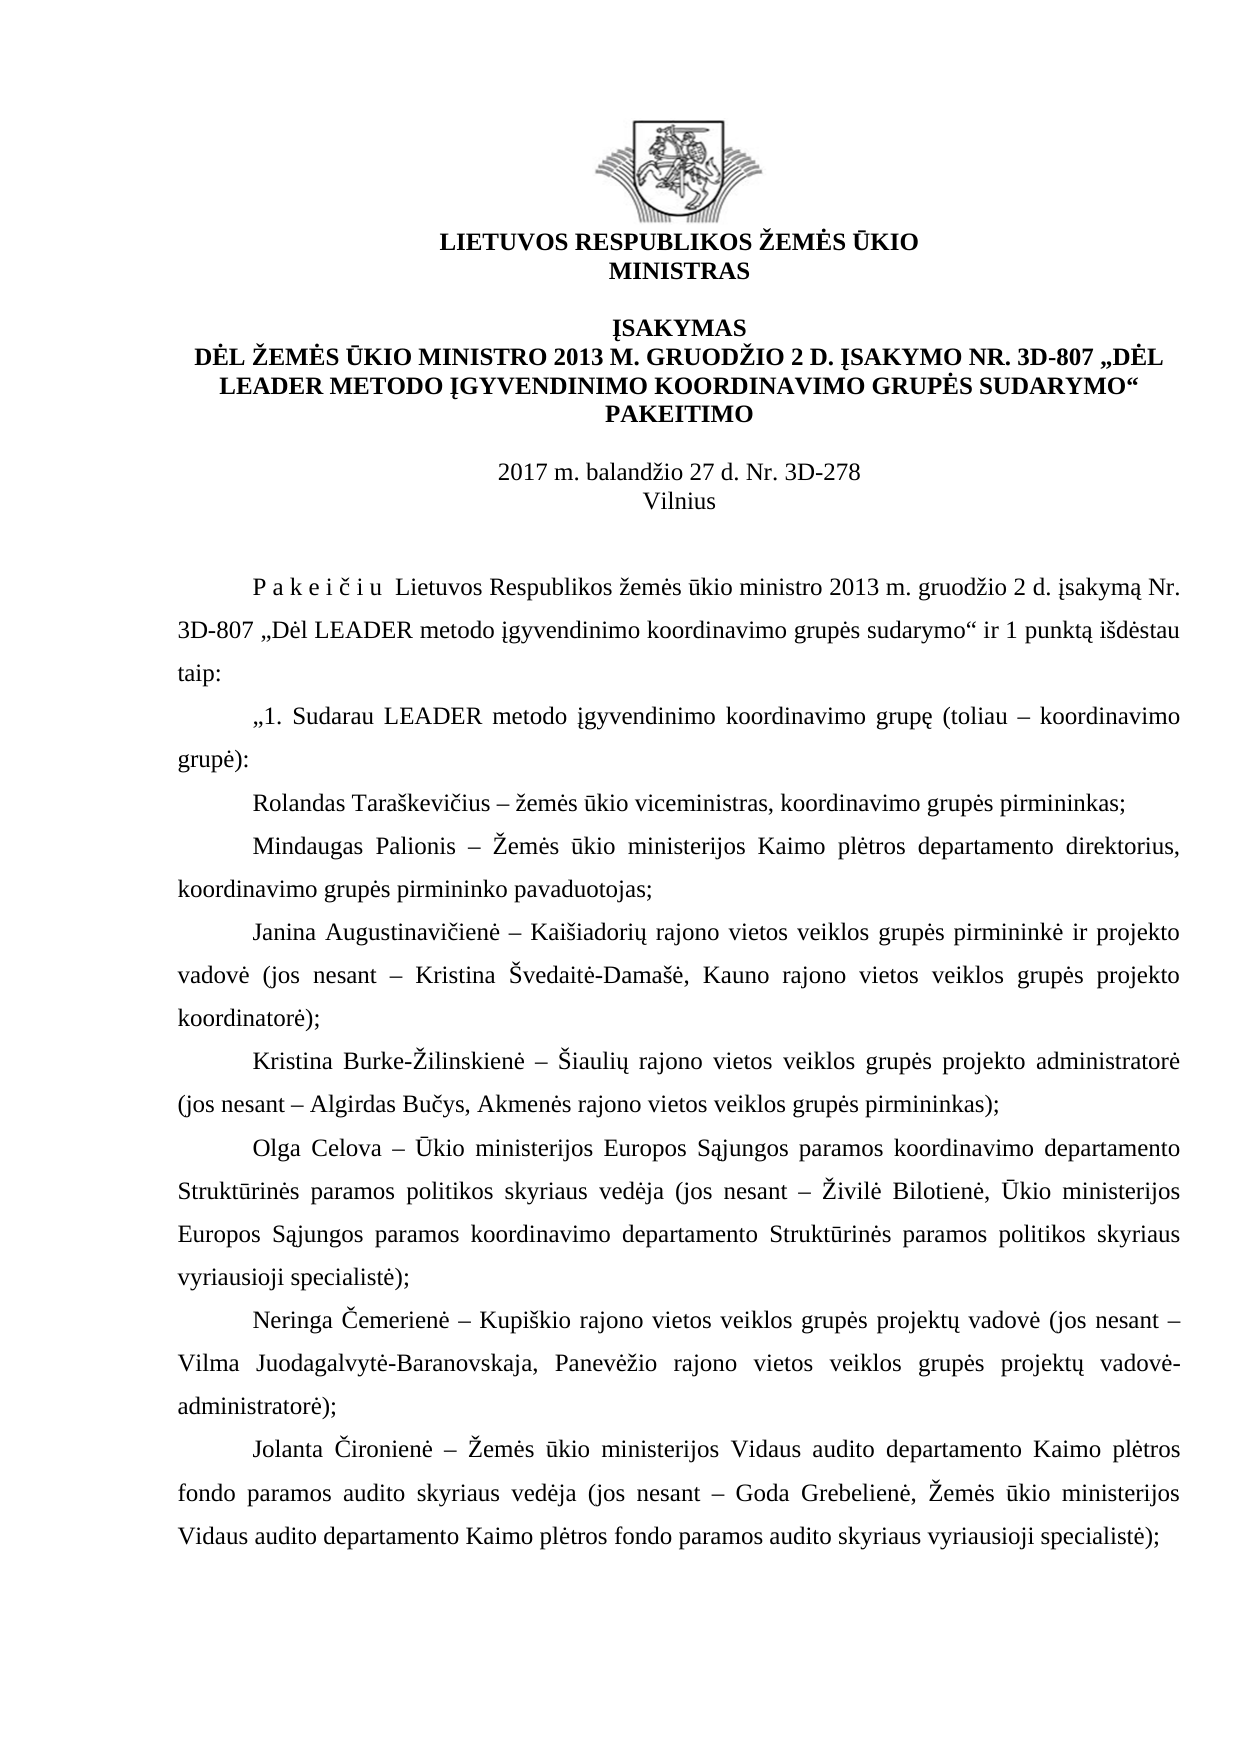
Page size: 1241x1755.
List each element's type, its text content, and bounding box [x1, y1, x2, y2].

text Mindaugas Palionis – Žemės ūkio ministerijos Kaimo plėtros departamento direktorius, koordinavimo grupės pirmininko pavaduotojas; [177, 831, 1181, 903]
text 2017 m. balandžio 27 d. Nr. 3D-278 [177, 457, 1181, 486]
text Janina Augustinavičienė – Kaišiadorių rajono vietos veiklos grupės pirmininkė ir projekto vadovė (jos nesant – Kristina Švedaitė-Damašė, Kauno rajono vietos veiklos grupės projekto koordinatorė); [177, 917, 1181, 1032]
text Jolanta Čironienė – Žemės ūkio ministerijos Vidaus audito departamento Kaimo plėtros fondo paramos audito skyriaus vedėja (jos nesant – Goda Grebelienė, Žemės ūkio ministerijos Vidaus audito departamento Kaimo plėtros fondo paramos audito skyriaus vyriausioji specialistė); [177, 1434, 1181, 1549]
text ĮSAKYMAS [177, 313, 1181, 342]
text Kristina Burke-Žilinskienė – Šiaulių rajono vietos veiklos grupės projekto administratorė (jos nesant – Algirdas Bučys, Akmenės rajono vietos veiklos grupės pirmininkas); [177, 1046, 1181, 1118]
text Olga Celova – Ūkio ministerijos Europos Sąjungos paramos koordinavimo departamento Struktūrinės paramos politikos skyriaus vedėja (jos nesant – Živilė Bilotienė, Ūkio ministerijos Europos Sąjungos paramos koordinavimo departamento Struktūrinės paramos politikos skyriaus vyriausioji specialistė); [177, 1133, 1181, 1291]
text LIETUVOS RESPUBLIKOS ŽEMĖS ŪKIO [177, 227, 1181, 256]
text Rolandas Taraškevičius – žemės ūkio viceministras, koordinavimo grupės pirmininkas; [177, 788, 1181, 816]
text MINISTRAS [177, 256, 1181, 284]
text DĖL ŽEMĖS ŪKIO MINISTRO 2013 M. GRUODŽIO 2 D. ĮSAKYMO NR. 3D-807 „DĖL LEADER METODO ĮGYVENDINIMO KOORDINAVIMO GRUPĖS SUDARYMO“ PAKEITIMO [177, 342, 1181, 428]
text Vilnius [177, 486, 1181, 514]
text Neringa Čemerienė – Kupiškio rajono vietos veiklos grupės projektų vadovė (jos nesant – Vilma Juodagalvytė-Baranovskaja, Panevėžio rajono vietos veiklos grupės projektų vadovė- administratorė); [177, 1305, 1181, 1420]
text Pakeičiu Lietuvos Respublikos žemės ūkio ministro 2013 m. gruodžio 2 d. įsakymą Nr. 3D-807 „Dėl LEADER metodo įgyvendinimo koordinavimo grupės sudarymo“ ir 1 punktą išdėstau taip: [177, 572, 1181, 687]
text „1. Sudarau LEADER metodo įgyvendinimo koordinavimo grupę (toliau – koordinavimo grupė): [177, 701, 1181, 773]
